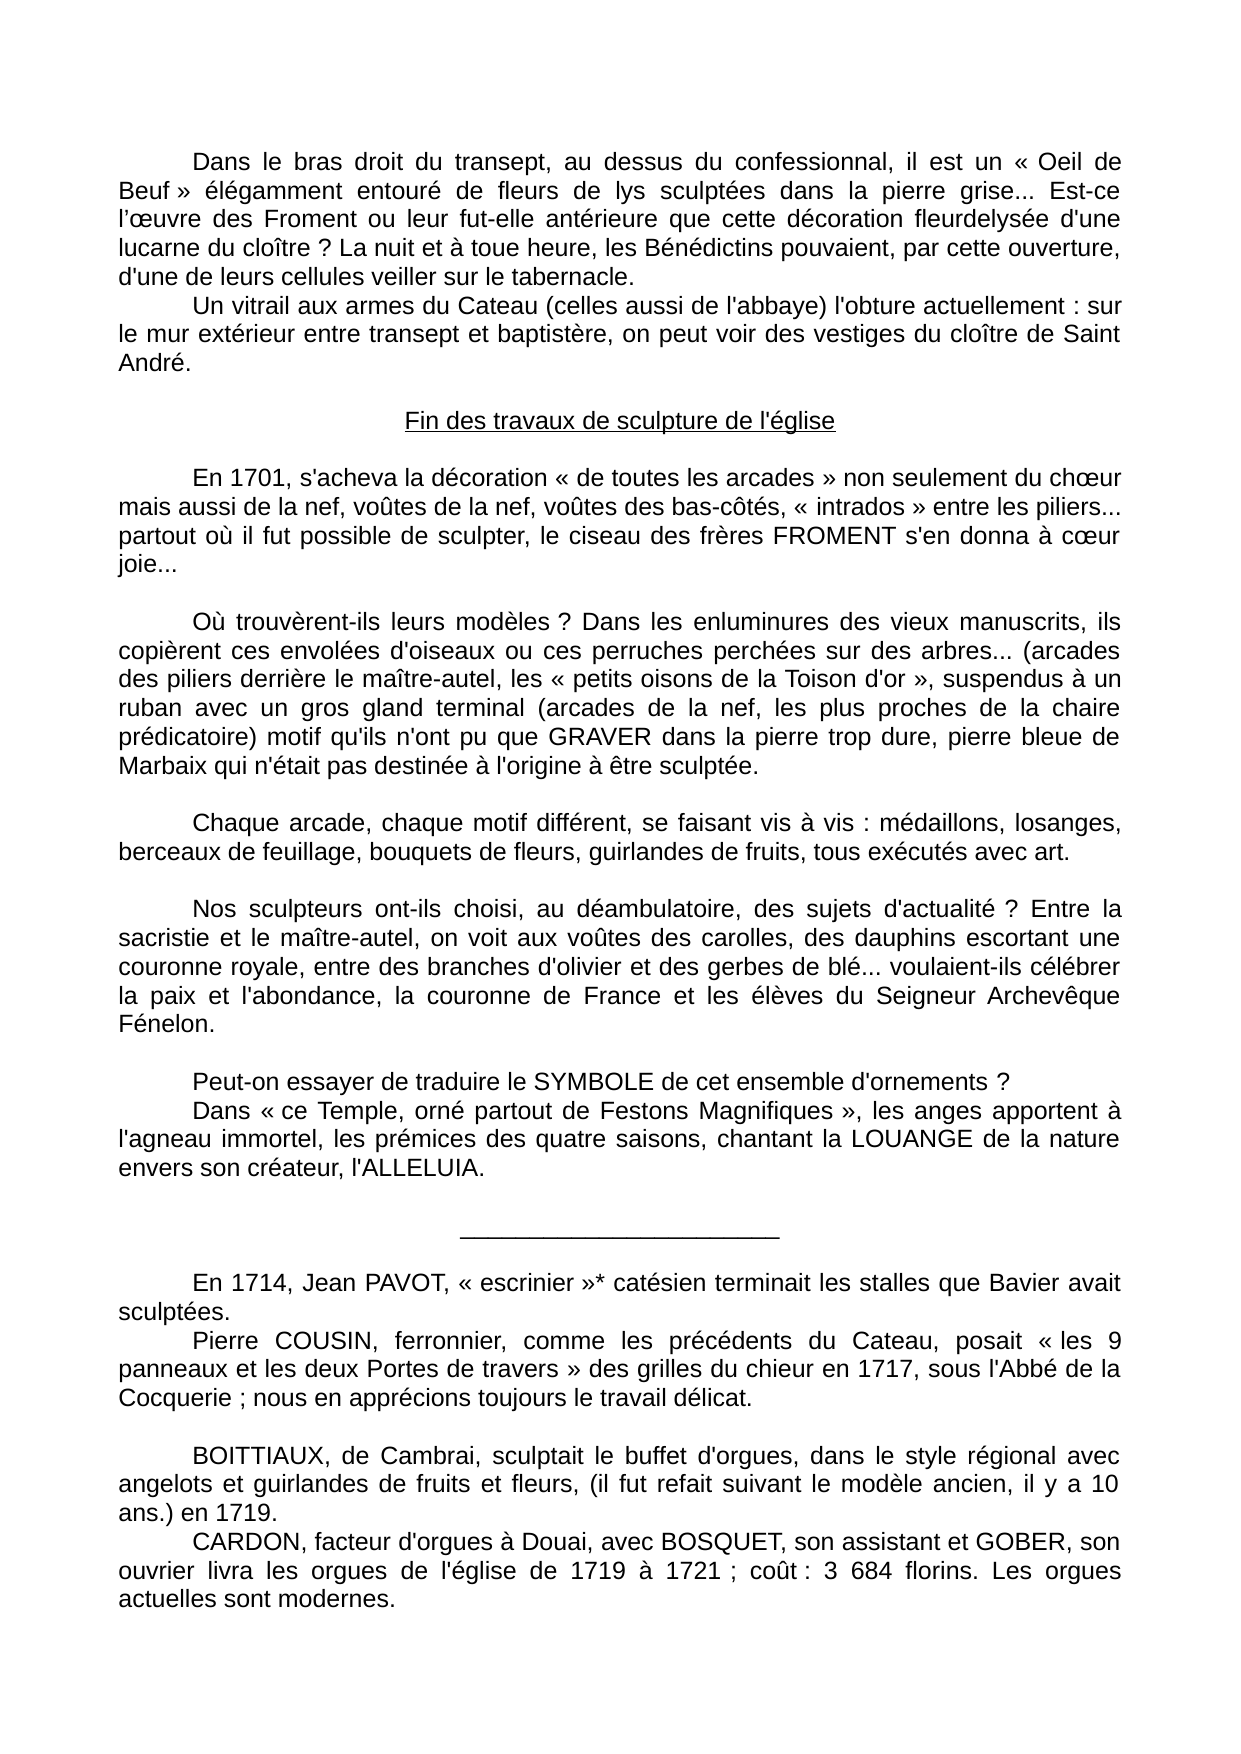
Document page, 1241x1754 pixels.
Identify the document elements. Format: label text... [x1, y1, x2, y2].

text Dans « ce Temple, orné partout de Festons Magnifiques », les anges apportent à l'agneau immortel, les prémices des quatre saisons, chantant la LOUANGE de la nature envers son créateur, l'ALLELUIA. [118, 1096, 1122, 1182]
text CARDON, facteur d'orgues à Douai, avec BOSQUET, son assistant et GOBER, son ouvrier livra les orgues de l'église de 1719 à 1721 ; coût : 3 684 florins. Les orgues actuelles sont modernes. [118, 1527, 1122, 1613]
text Dans le bras droit du transept, au dessus du confessionnal, il est un « Oeil de Beuf » élégamment entouré de fleurs de lys sculptées dans la pierre grise... Est-ce l’œuvre des Froment ou leur fut-elle antérieure que cette décoration fleurdelysée d'une lucarne du cloître ? La nuit et à toue heure, les Bénédictins pouvaient, par cette ouverture, d'une de leurs cellules veiller sur le tabernacle. [118, 147, 1122, 291]
text En 1701, s'acheva la décoration « de toutes les arcades » non seulement du chœur mais aussi de la nef, voûtes de la nef, voûtes des bas-côtés, « intrados » entre les piliers... partout où il fut possible de sculpter, le ciseau des frères FROMENT s'en donna à cœur joie... [118, 463, 1122, 578]
text En 1714, Jean PAVOT, « escrinier »* catésien terminait les stalles que Bavier avait sculptées. [118, 1268, 1122, 1326]
text Peut-on essayer de traduire le SYMBOLE de cet ensemble d'ornements ? [118, 1067, 1122, 1096]
text BOITTIAUX, de Cambrai, sculptait le buffet d'orgues, dans le style régional avec angelots et guirlandes de fruits et fleurs, (il fut refait suivant le modèle ancien, il y a 10 ans.) en 1719. [118, 1441, 1122, 1527]
text Fin des travaux de sculpture de l'église [118, 406, 1122, 434]
text Pierre COUSIN, ferronnier, comme les précédents du Cateau, posait « les 9 panneaux et les deux Portes de travers » des grilles du chieur en 1717, sous l'Abbé de la Cocquerie ; nous en apprécions toujours le travail délicat. [118, 1326, 1122, 1412]
text Chaque arcade, chaque motif différent, se faisant vis à vis : médaillons, losanges, berceaux de feuillage, bouquets de fleurs, guirlandes de fruits, tous exécutés avec art. [118, 808, 1122, 866]
text Un vitrail aux armes du Cateau (celles aussi de l'abbaye) l'obture actuellement : sur le mur extérieur entre transept et baptistère, on peut voir des vestiges du cloître de Saint André. [118, 291, 1122, 377]
text Où trouvèrent-ils leurs modèles ? Dans les enluminures des vieux manuscrits, ils copièrent ces envolées d'oiseaux ou ces perruches perchées sur des arbres... (arcades des piliers derrière le maître-autel, les « petits oisons de la Toison d'or », suspendus à un ruban avec un gros gland terminal (arcades de la nef, les plus proches de la chaire prédicatoire) motif qu'ils n'ont pu que GRAVER dans la pierre trop dure, pierre bleue de Marbaix qui n'était pas destinée à l'origine à être sculptée. [118, 607, 1122, 779]
text _______________________ [118, 1211, 1122, 1239]
text Nos sculpteurs ont-ils choisi, au déambulatoire, des sujets d'actualité ? Entre la sacristie et le maître-autel, on voit aux voûtes des carolles, des dauphins escortant une couronne royale, entre des branches d'olivier et des gerbes de blé... voulaient-ils célébrer la paix et l'abondance, la couronne de France et les élèves du Seigneur Archevêque Fénelon. [118, 894, 1122, 1038]
